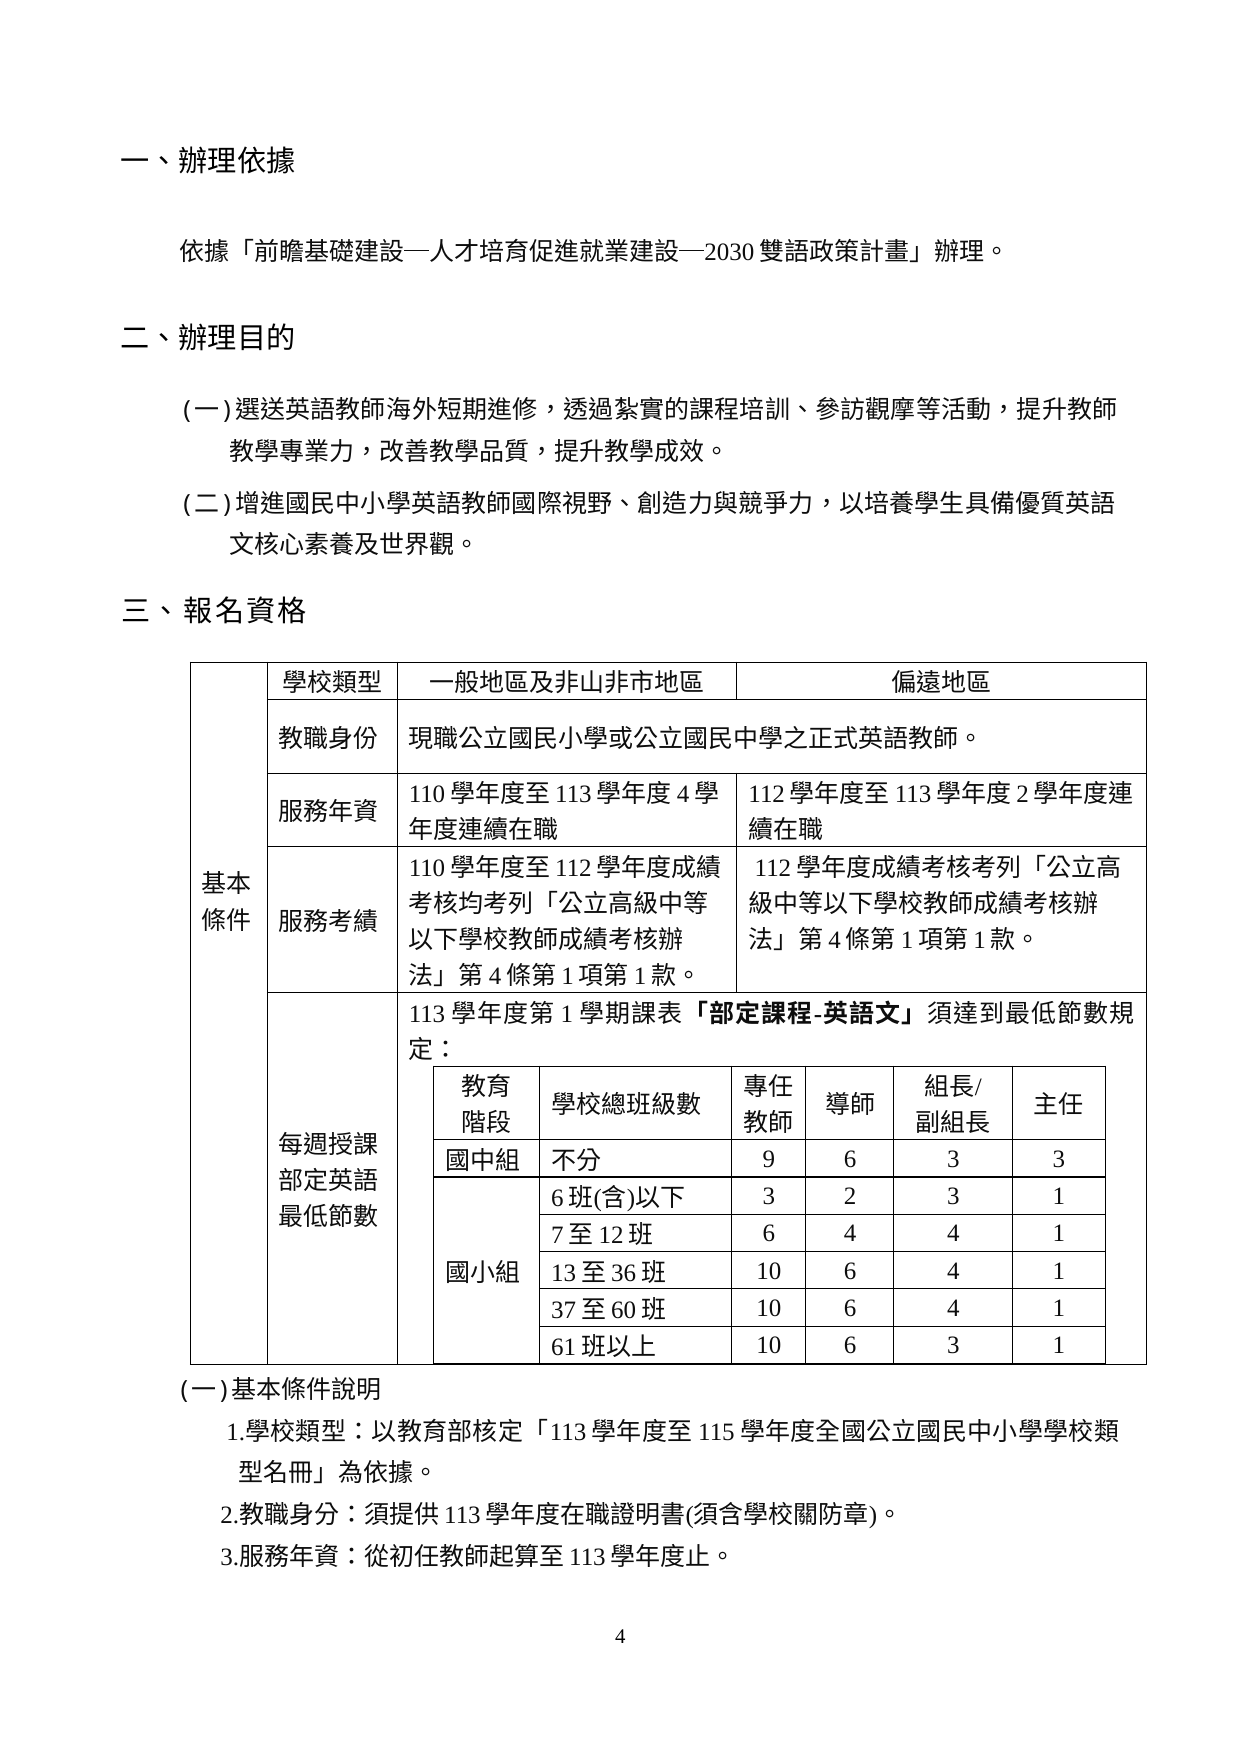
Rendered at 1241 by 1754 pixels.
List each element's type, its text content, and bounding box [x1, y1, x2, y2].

table_cell 10 [732, 1252, 805, 1288]
table_cell 現職公立國民小學或公立國民中學之正式英語教師。 [398, 700, 1146, 772]
table_cell 112學年度至113學年度2學年度連續在職 [737, 774, 1146, 846]
table_cell 6 [806, 1252, 893, 1288]
table_cell 6 [806, 1289, 893, 1326]
table_cell 10 [732, 1327, 805, 1363]
table_cell 不分 [540, 1140, 731, 1176]
table_header 組長/ 副組長 [894, 1067, 1012, 1139]
table_cell 37至60班 [540, 1289, 731, 1326]
table_cell 110學年度至112學年度成績考核均考列「公立高級中等以下學校教師成績考核辦法」第4條第1項第1款。 [398, 847, 736, 992]
table_cell 教職身份 [268, 700, 397, 772]
subtitle 二、辦理目的 [120, 315, 1120, 357]
table_cell 4 [806, 1215, 893, 1251]
table_cell 1 [1013, 1327, 1105, 1363]
text 3.服務年資：從初任教師起算至113學年度止。 [170, 1532, 1120, 1573]
table_cell 13至36班 [540, 1252, 731, 1288]
table_header 導師 [806, 1067, 893, 1139]
table_cell 服務考績 [268, 847, 397, 992]
table_cell 7至12班 [540, 1215, 731, 1251]
table_header 偏遠地區 [737, 663, 1146, 699]
table_cell 112學年度成績考核考列「公立高級中等以下學校教師成績考核辦法」第4條第1項第1款。 [737, 847, 1146, 992]
table_cell 6 [732, 1215, 805, 1251]
table_cell 3 [732, 1178, 805, 1214]
table_cell 3 [894, 1140, 1012, 1176]
table_cell 2 [806, 1178, 893, 1214]
table_cell 3 [894, 1327, 1012, 1363]
table_cell 4 [894, 1215, 1012, 1251]
table_cell 61班以上 [540, 1327, 731, 1363]
table_cell 國中組 [434, 1140, 539, 1176]
table_cell 3 [1013, 1140, 1105, 1176]
table_header 主任 [1013, 1067, 1105, 1139]
table_cell 1 [1013, 1252, 1105, 1288]
table_cell 10 [732, 1289, 805, 1326]
table_cell 6班(含)以下 [540, 1178, 731, 1214]
table_cell 每週授課 部定英語 最低節數 [268, 993, 397, 1364]
table_header 教育 階段 [434, 1067, 539, 1139]
table_cell 110學年度至113學年度4學年度連續在職 [398, 774, 736, 846]
subtitle 一、辦理依據 [120, 138, 1120, 180]
table_header 基本條件 [191, 663, 267, 1364]
table_cell 1 [1013, 1215, 1105, 1251]
table_cell 3 [894, 1178, 1012, 1214]
text (一)選送英語教師海外短期進修，透過紮實的課程培訓、參訪觀摩等活動，提升教師教學專業力，改善教學品質，提升教學成效。 [179, 385, 1120, 468]
table_cell 113學年度第1學期課表「部定課程-英語文」須達到最低節數規定： [398, 993, 1146, 1364]
subtitle 三、報名資格 [120, 567, 1120, 630]
table_header 學校類型 [268, 663, 397, 699]
text (一)基本條件說明 [120, 1365, 1120, 1407]
text 依據「前瞻基礎建設─人才培育促進就業建設─2030雙語政策計畫」辦理。 [179, 227, 1120, 268]
table_cell 6 [806, 1327, 893, 1363]
table_cell 服務年資 [268, 774, 397, 846]
table_cell 4 [894, 1289, 1012, 1326]
text 2.教職身分：須提供113學年度在職證明書(須含學校關防章)。 [170, 1490, 1120, 1532]
table_cell 國小組 [434, 1178, 539, 1363]
text (二)增進國民中小學英語教師國際視野、創造力與競爭力，以培養學生具備優質英語文核心素養及世界觀。 [179, 479, 1120, 562]
table_header 專任 教師 [732, 1067, 805, 1139]
text 1.學校類型：以教育部核定「113學年度至115學年度全國公立國民中小學學校類型名冊」為依據。 [120, 1407, 1120, 1490]
table_cell 1 [1013, 1289, 1105, 1326]
table_header 學校總班級數 [540, 1067, 731, 1139]
table_cell 4 [894, 1252, 1012, 1288]
table_cell 1 [1013, 1178, 1105, 1214]
table_cell 9 [732, 1140, 805, 1176]
table_cell 6 [806, 1140, 893, 1176]
table_header 一般地區及非山非市地區 [398, 663, 736, 699]
